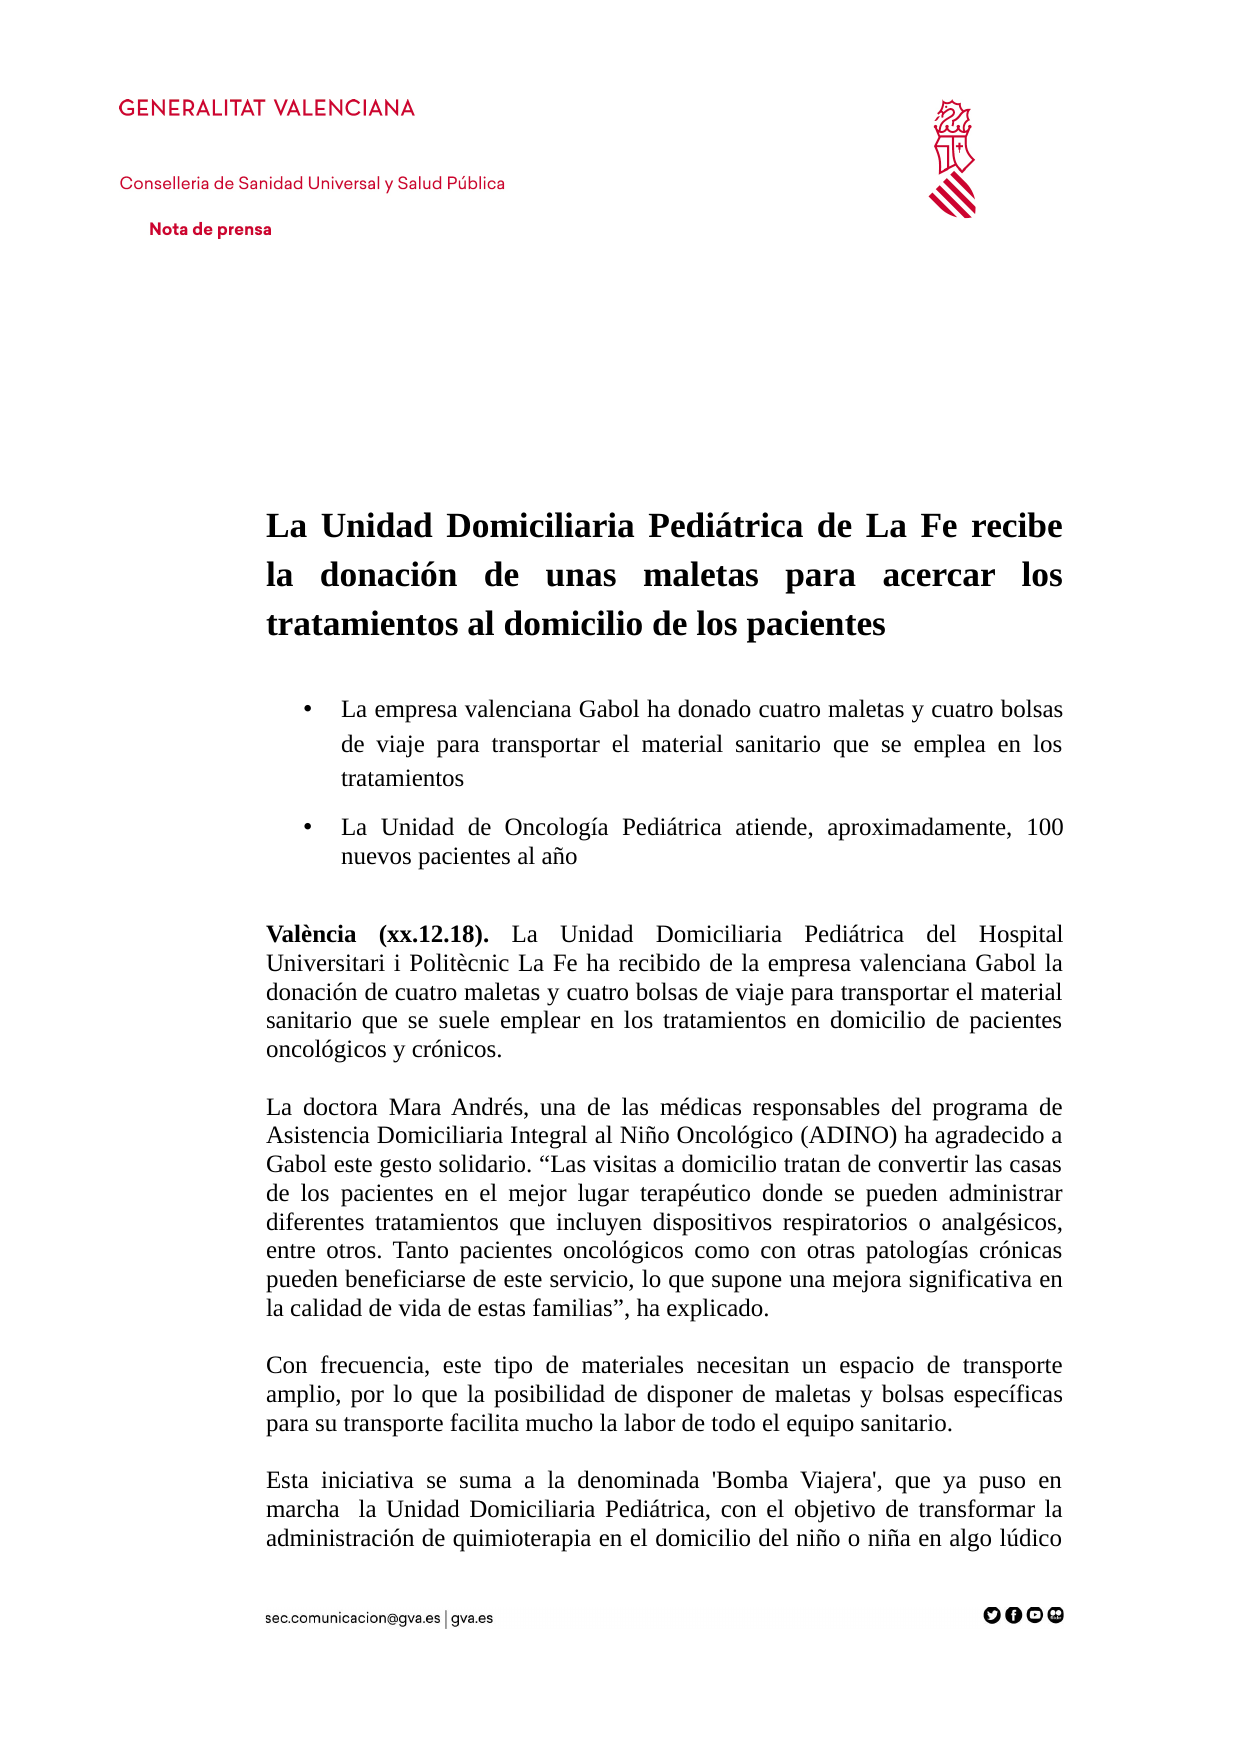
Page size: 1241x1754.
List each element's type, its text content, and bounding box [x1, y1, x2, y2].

text La doctora Mara Andrés, una de las médicas responsables del programa de Asistencia Domiciliaria Integral al Niño Oncológico (ADINO) ha agradecido a Gabol este gesto solidario. “Las visitas a domicilio tratan de convertir las casas de los pacientes en el mejor lugar terapéutico donde se pueden administrar diferentes tratamientos que incluyen dispositivos respiratorios o analgésicos, entre otros. Tanto pacientes oncológicos como con otras patologías crónicas pueden beneficiarse de este servicio, lo que supone una mejora significativa en la calidad de vida de estas familias”, ha explicado. [266, 1092, 1064, 1322]
text Con frecuencia, este tipo de materiales necesitan un espacio de transporte amplio, por lo que la posibilidad de disponer de maletas y bolsas específicas para su transporte facilita mucho la labor de todo el equipo sanitario. [266, 1350, 1064, 1437]
text València (xx.12.18). La Unidad Domiciliaria Pediátrica del Hospital Universitari i Politècnic La Fe ha recibido de la empresa valenciana Gabol la donación de cuatro maletas y cuatro bolsas de viaje para transportar el material sanitario que se suele emplear en los tratamientos en domicilio de pacientes oncológicos y crónicos. [266, 919, 1064, 1063]
text Esta iniciativa se suma a la denominada 'Bomba Viajera', que ya puso en marcha la Unidad Domiciliaria Pediátrica, con el objetivo de transformar la administración de quimioterapia en el domicilio del niño o niña en algo lúdico [266, 1465, 1064, 1552]
picture [265, 1607, 1064, 1629]
text La Unidad Domiciliaria Pediátrica de La Fe recibe la donación de unas maletas para acercar los tratamientos al domicilio de los pacientes [266, 504, 1064, 643]
list La Unidad de Oncología Pediátrica atiende, aproximadamente, 100 nuevos pacientes al año [303, 812, 1064, 870]
picture [119, 99, 976, 239]
list La empresa valenciana Gabol ha donado cuatro maletas y cuatro bolsas de viaje para transportar el material sanitario que se emplea en los tratamientos [303, 694, 1064, 792]
